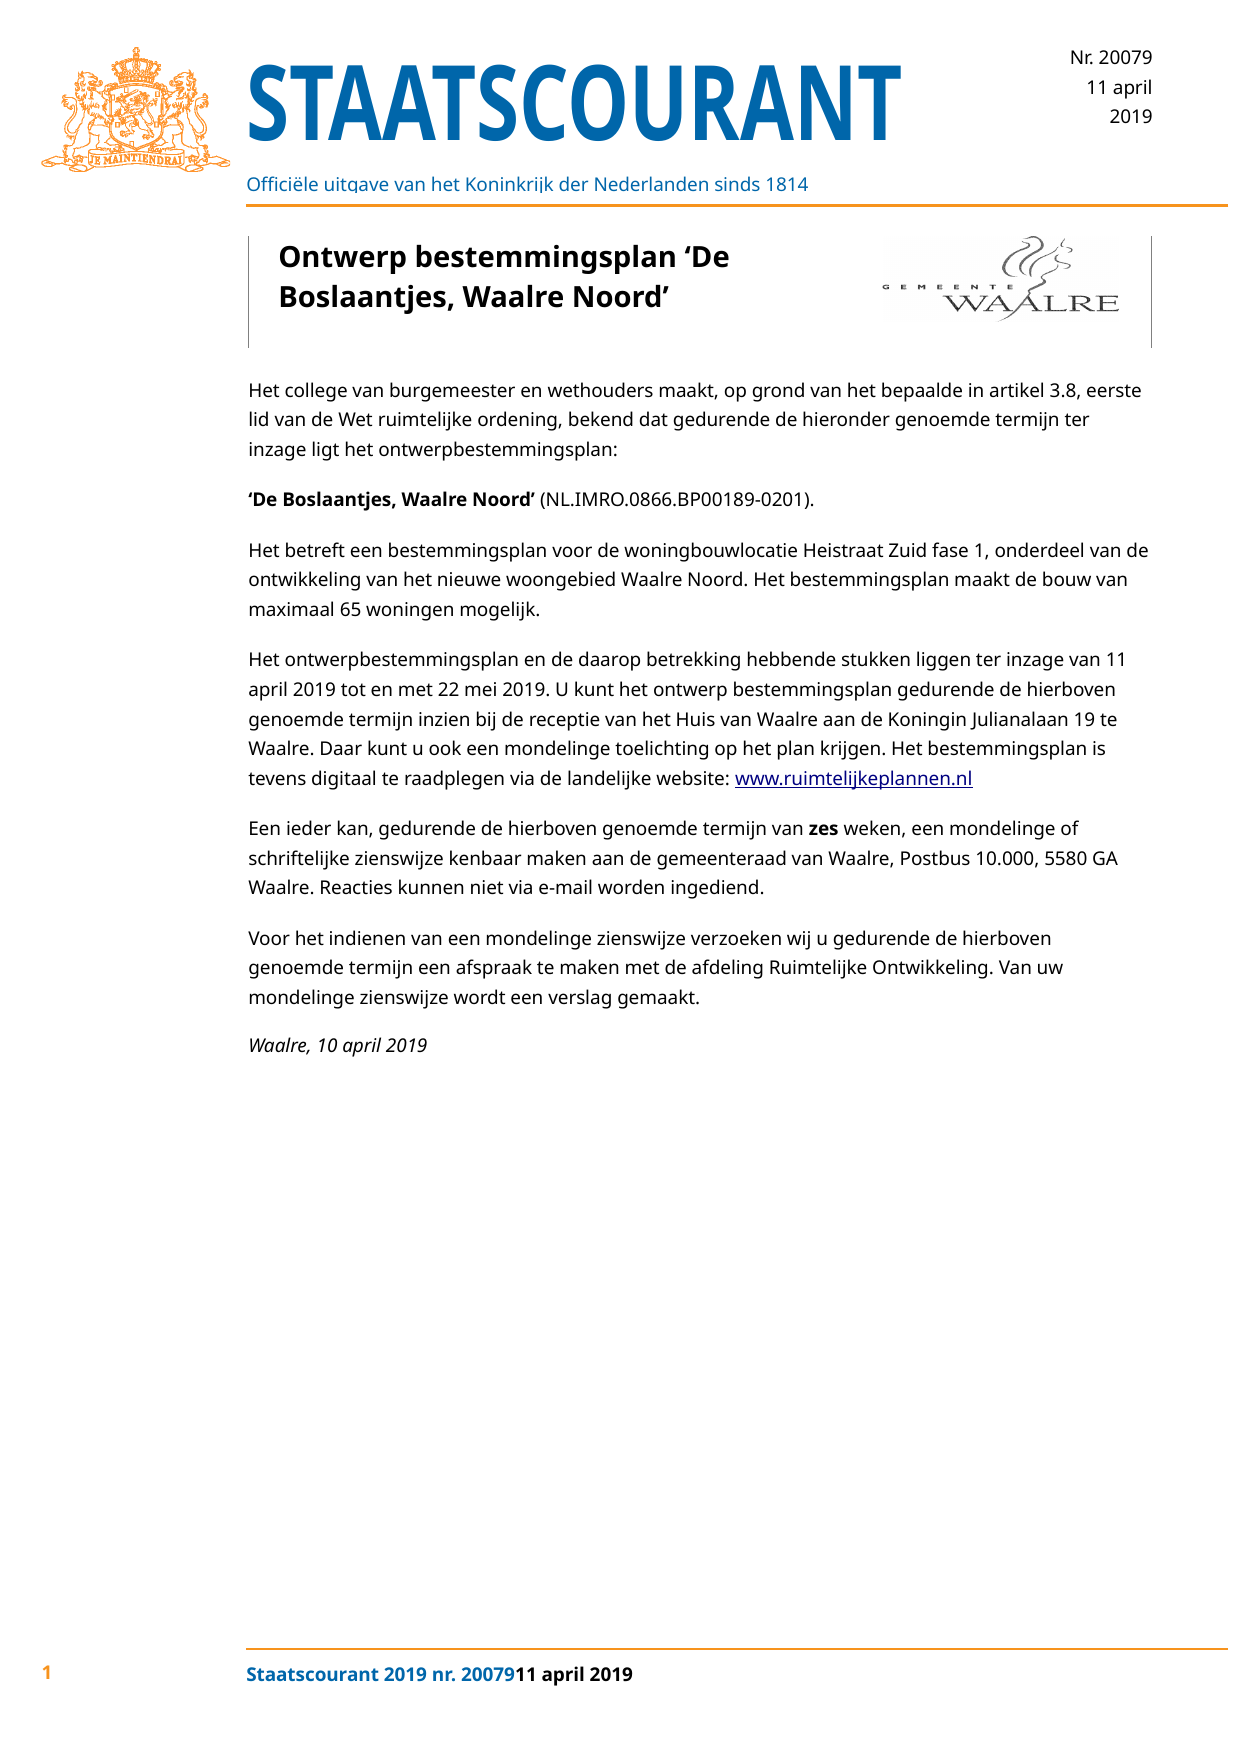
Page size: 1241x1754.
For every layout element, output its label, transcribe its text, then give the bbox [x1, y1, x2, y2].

table_header Ontwerp bestemmingsplan ‘De Boslaantjes, Waalre Noord’ [249, 236, 850, 348]
text Het ontwerpbestemmingsplan en de daarop betrekking hebbende stukken liggen ter inzage van 11 april 2019 tot en met 22 mei 2019. U kunt het ontwerp bestemmingsplan gedurende de hierboven genoemde termijn inzien bij de receptie van het Huis van Waalre aan de Koningin Julianalaan 19 te Waalre. Daar kunt u ook een mondelinge toelichting op het plan krijgen. Het bestemmingsplan is tevens digitaal te raadplegen via de landelijke website: www.ruimtelijkeplannen.nl [248, 647, 1152, 791]
text Voor het indienen van een mondelinge zienswijze verzoeken wij u gedurende de hierboven genoemde termijn een afspraak te maken met de afdeling Ruimtelijke Ontwikkeling. Van uw mondelinge zienswijze wordt een verslag gemaakt. [248, 925, 1152, 1010]
picture [882, 236, 1119, 322]
text ‘De Boslaantjes, Waalre Noord’ (NL.IMRO.0866.BP00189-0201). [248, 487, 1152, 512]
text Het college van burgemeester en wethouders maakt, op grond van het bepaalde in artikel 3.8, eerste lid van de Wet ruimtelijke ordening, bekend dat gedurende de hieronder genoemde termijn ter inzage ligt het ontwerpbestemmingsplan: [248, 377, 1152, 462]
text Waalre, 10 april 2019 [248, 1032, 1152, 1058]
table_header [850, 236, 1151, 348]
text Een ieder kan, gedurende de hierboven genoemde termijn van zes weken, een mondelinge of schriftelijke zienswijze kenbaar maken aan de gemeenteraad van Waalre, Postbus 10.000, 5580 GA Waalre. Reacties kunnen niet via e-mail worden ingediend. [248, 815, 1152, 900]
text Het betreft een bestemmingsplan voor de woningbouwlocatie Heistraat Zuid fase 1, onderdeel van de ontwikkeling van het nieuwe woongebied Waalre Noord. Het bestemmingsplan maakt de bouw van maximaal 65 woningen mogelijk. [248, 537, 1152, 622]
picture [41, 47, 231, 172]
